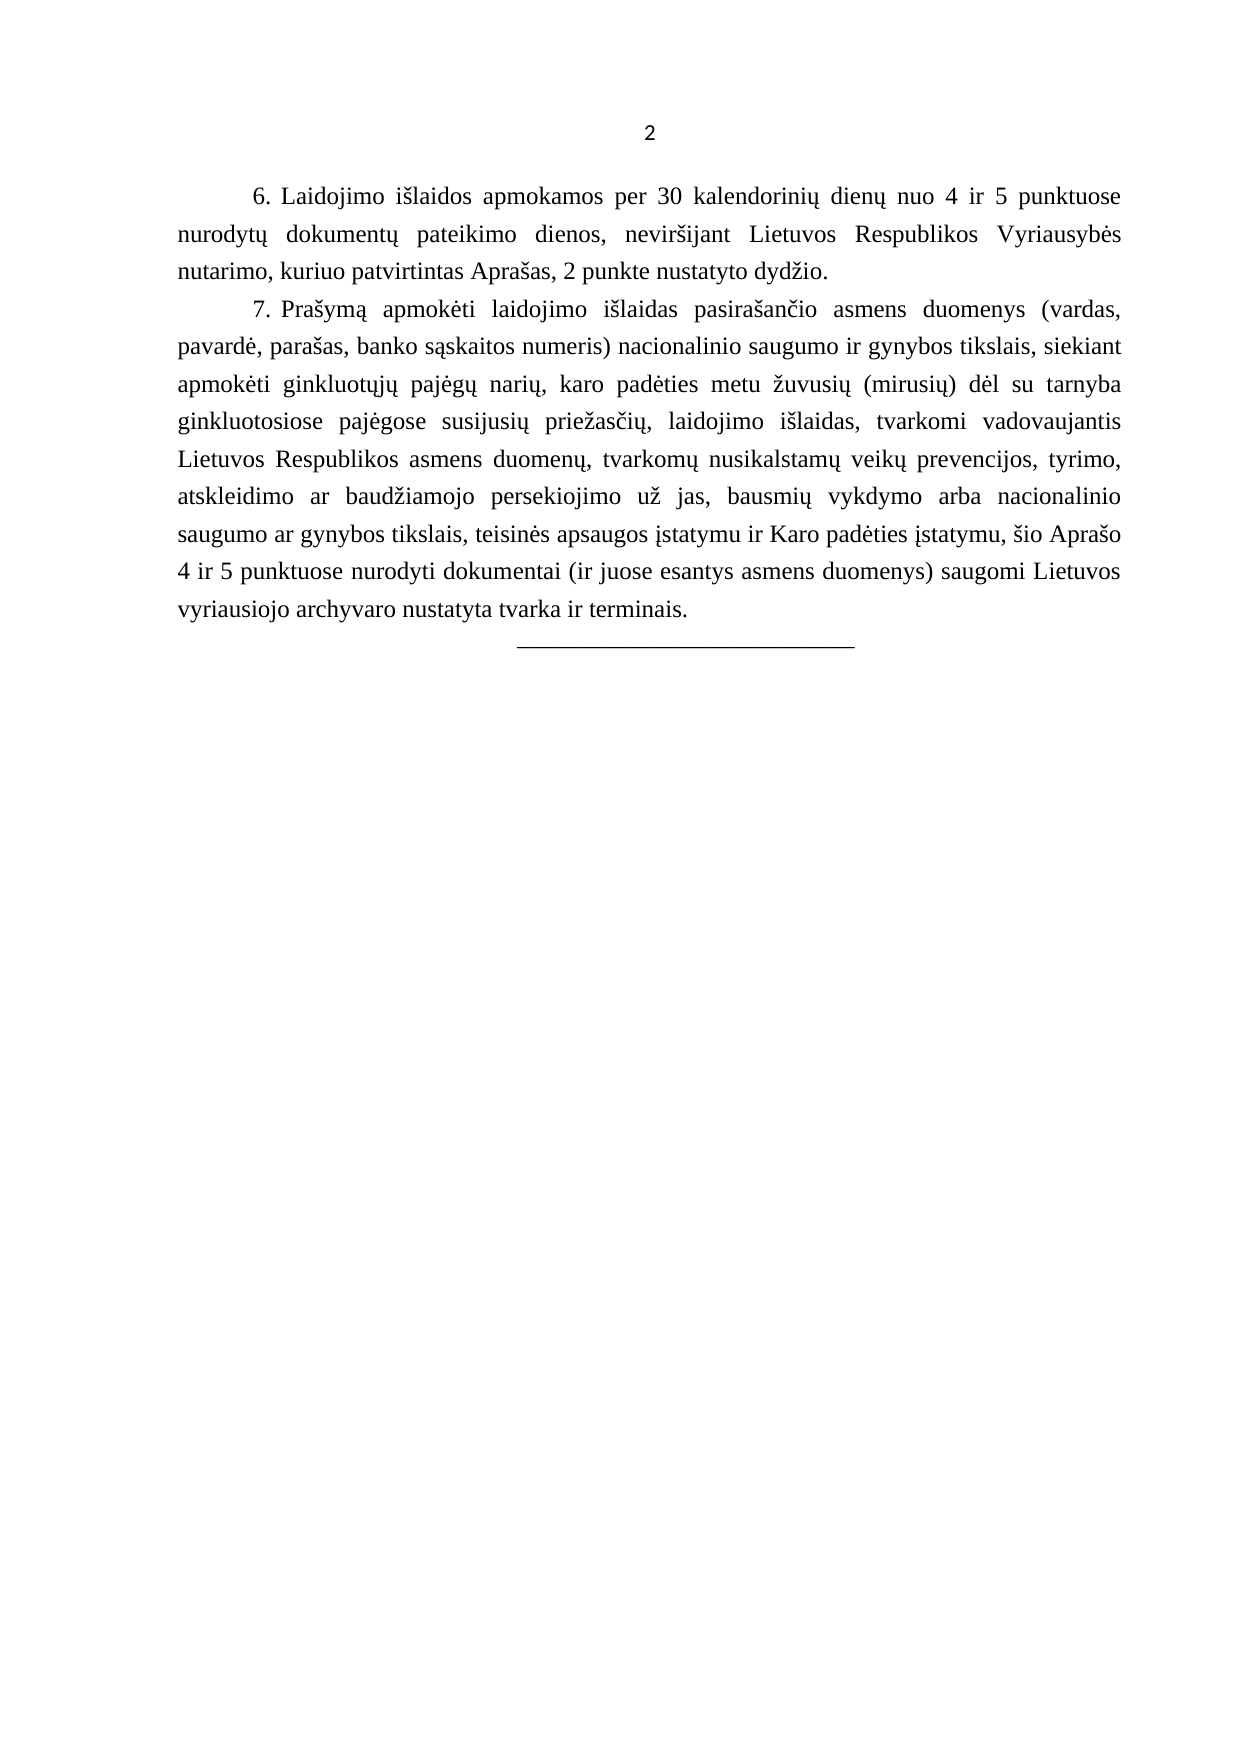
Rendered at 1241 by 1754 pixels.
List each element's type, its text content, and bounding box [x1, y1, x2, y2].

text ___________________________ [177, 622, 1122, 651]
text 6. Laidojimo išlaidos apmokamos per 30 kalendorinių dienų nuo 4 ir 5 punktuose nurodytų dokumentų pateikimo dienos, neviršijant Lietuvos Respublikos Vyriausybės nutarimo, kuriuo patvirtintas Aprašas, 2 punkte nustatyto dydžio. [177, 172, 1122, 285]
text 7. Prašymą apmokėti laidojimo išlaidas pasirašančio asmens duomenys (vardas, pavardė, parašas, banko sąskaitos numeris) nacionalinio saugumo ir gynybos tikslais, siekiant apmokėti ginkluotųjų pajėgų narių, karo padėties metu žuvusių (mirusių) dėl su tarnyba ginkluotosiose pajėgose susijusių priežasčių, laidojimo išlaidas, tvarkomi vadovaujantis Lietuvos Respublikos asmens duomenų, tvarkomų nusikalstamų veikų prevencijos, tyrimo, atskleidimo ar baudžiamojo persekiojimo už jas, bausmių vykdymo arba nacionalinio saugumo ar gynybos tikslais, teisinės apsaugos įstatymu ir Karo padėties įstatymu, šio Aprašo 4 ir 5 punktuose nurodyti dokumentai (ir juose esantys asmens duomenys) saugomi Lietuvos vyriausiojo archyvaro nustatyta tvarka ir terminais. [177, 285, 1122, 622]
